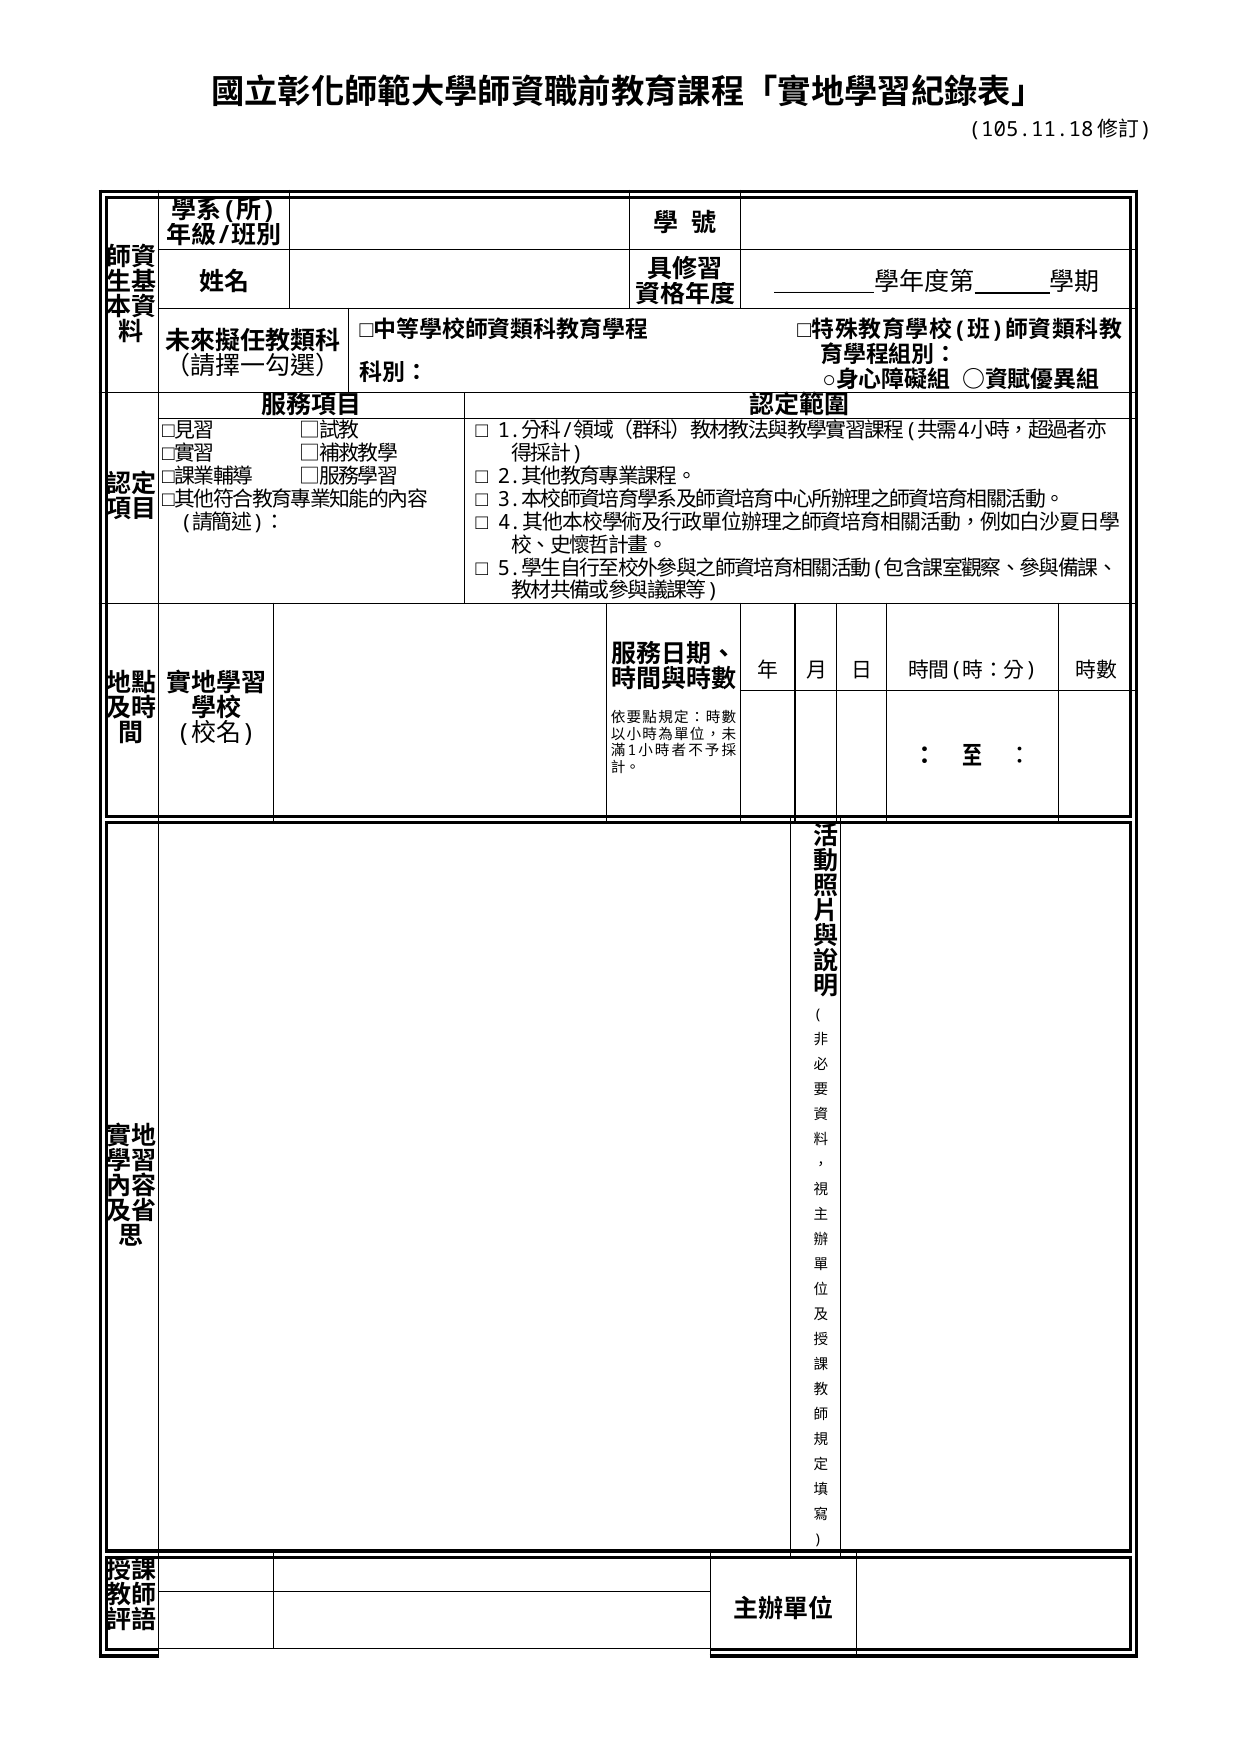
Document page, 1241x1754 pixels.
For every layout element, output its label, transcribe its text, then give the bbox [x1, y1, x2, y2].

table_cell 服務日期、 時間與時數 依要點規定：時數 以小時為單位，未滿1小時者不予採計。 [607, 604, 740, 815]
table_header 師資生基本資料 [103, 193, 158, 392]
table_cell ＿＿＿＿學年度第 學期 [741, 250, 1129, 308]
table_cell 姓名 [159, 250, 289, 308]
table_cell 活動照片與說明(非必要資料，視主辦單位及授課教師規定填寫) [791, 824, 840, 1549]
table_cell [1059, 691, 1129, 815]
table_cell [841, 824, 1129, 1549]
table_cell [274, 604, 606, 815]
table_cell 未來擬任教類科 （請擇一勾選） [159, 309, 348, 392]
table_cell [857, 1559, 1129, 1648]
table_cell 實地學習內容及省思 [103, 815, 158, 1549]
text 國立彰化師範大學師資職前教育課程「實地學習紀錄表」 [103, 64, 1152, 113]
table_cell 地點及時間 [108, 604, 158, 815]
table_cell □特殊教育學校(班)師資類科教育學程組別： ○身心障礙組 ○資賦優異組 [786, 309, 1129, 392]
table_cell 年 [741, 604, 794, 689]
table_cell [796, 691, 836, 815]
table_header [741, 193, 1133, 248]
table_cell 授課教師評語 [103, 1549, 158, 1648]
table_cell [159, 824, 790, 1549]
table_header 學系(所) 年級/班別 [159, 199, 289, 248]
table_cell [1059, 815, 1133, 1549]
table_cell 服務項目 [159, 393, 464, 418]
table_cell [837, 691, 886, 815]
table_cell ： 至 ： [887, 691, 1058, 815]
table_header [741, 199, 1129, 248]
table_cell 認定範圍 [465, 393, 1129, 418]
table_cell □特優 □優 □良好 □尚可 □待加強 [274, 1559, 710, 1591]
table_cell [857, 1549, 1133, 1648]
table_cell 日 [837, 604, 886, 689]
table_cell 月 [796, 604, 836, 689]
table_cell □ 1.分科/領域（群科）教材教法與教學實習課程(共需4小時，超過者亦得採計) □ 2.其他教育專業課程。 □ 3.本校師資培育學系及師資培育中心所辦理之師資培育相關活動。 □ 4.其他本校學術及行政單位辦理之師資培育相關活動，例如白沙夏日學校、史懷哲計畫。 □ 5.學生自行至校外參與之師資培育相關活動(包含課室觀察、參與備課、教材共備或參與議課等) [465, 419, 1129, 602]
table_cell □見習 □試教 □實習 □補救教學 □課業輔導 □服務學習 □其他符合教育專業知能的內容(請簡述)： [159, 419, 464, 602]
table_cell 時數 [1059, 604, 1129, 689]
table_cell [741, 691, 794, 815]
text (105.11.18修訂) [103, 120, 1152, 141]
table_cell 時間(時：分) [887, 604, 1058, 689]
table_cell 實地學習 學校 (校名) [159, 604, 273, 815]
table_cell □特優 □優 □良好 □尚可 □待加強 [274, 1592, 710, 1648]
table_cell 學習表現 [159, 1592, 273, 1648]
table_cell [290, 250, 629, 308]
table_header [290, 199, 629, 248]
table_cell □中等學校師資類科教育學程 科別： [349, 309, 786, 392]
table_cell 認定項目 [108, 393, 158, 602]
table_cell 學習態度 [159, 1559, 273, 1591]
table_cell 主辦單位 或 授課教師 簽名或核章 [711, 1559, 856, 1648]
table_cell 具修習 資格年度 [630, 250, 740, 308]
table_header 學 號 [630, 199, 740, 248]
